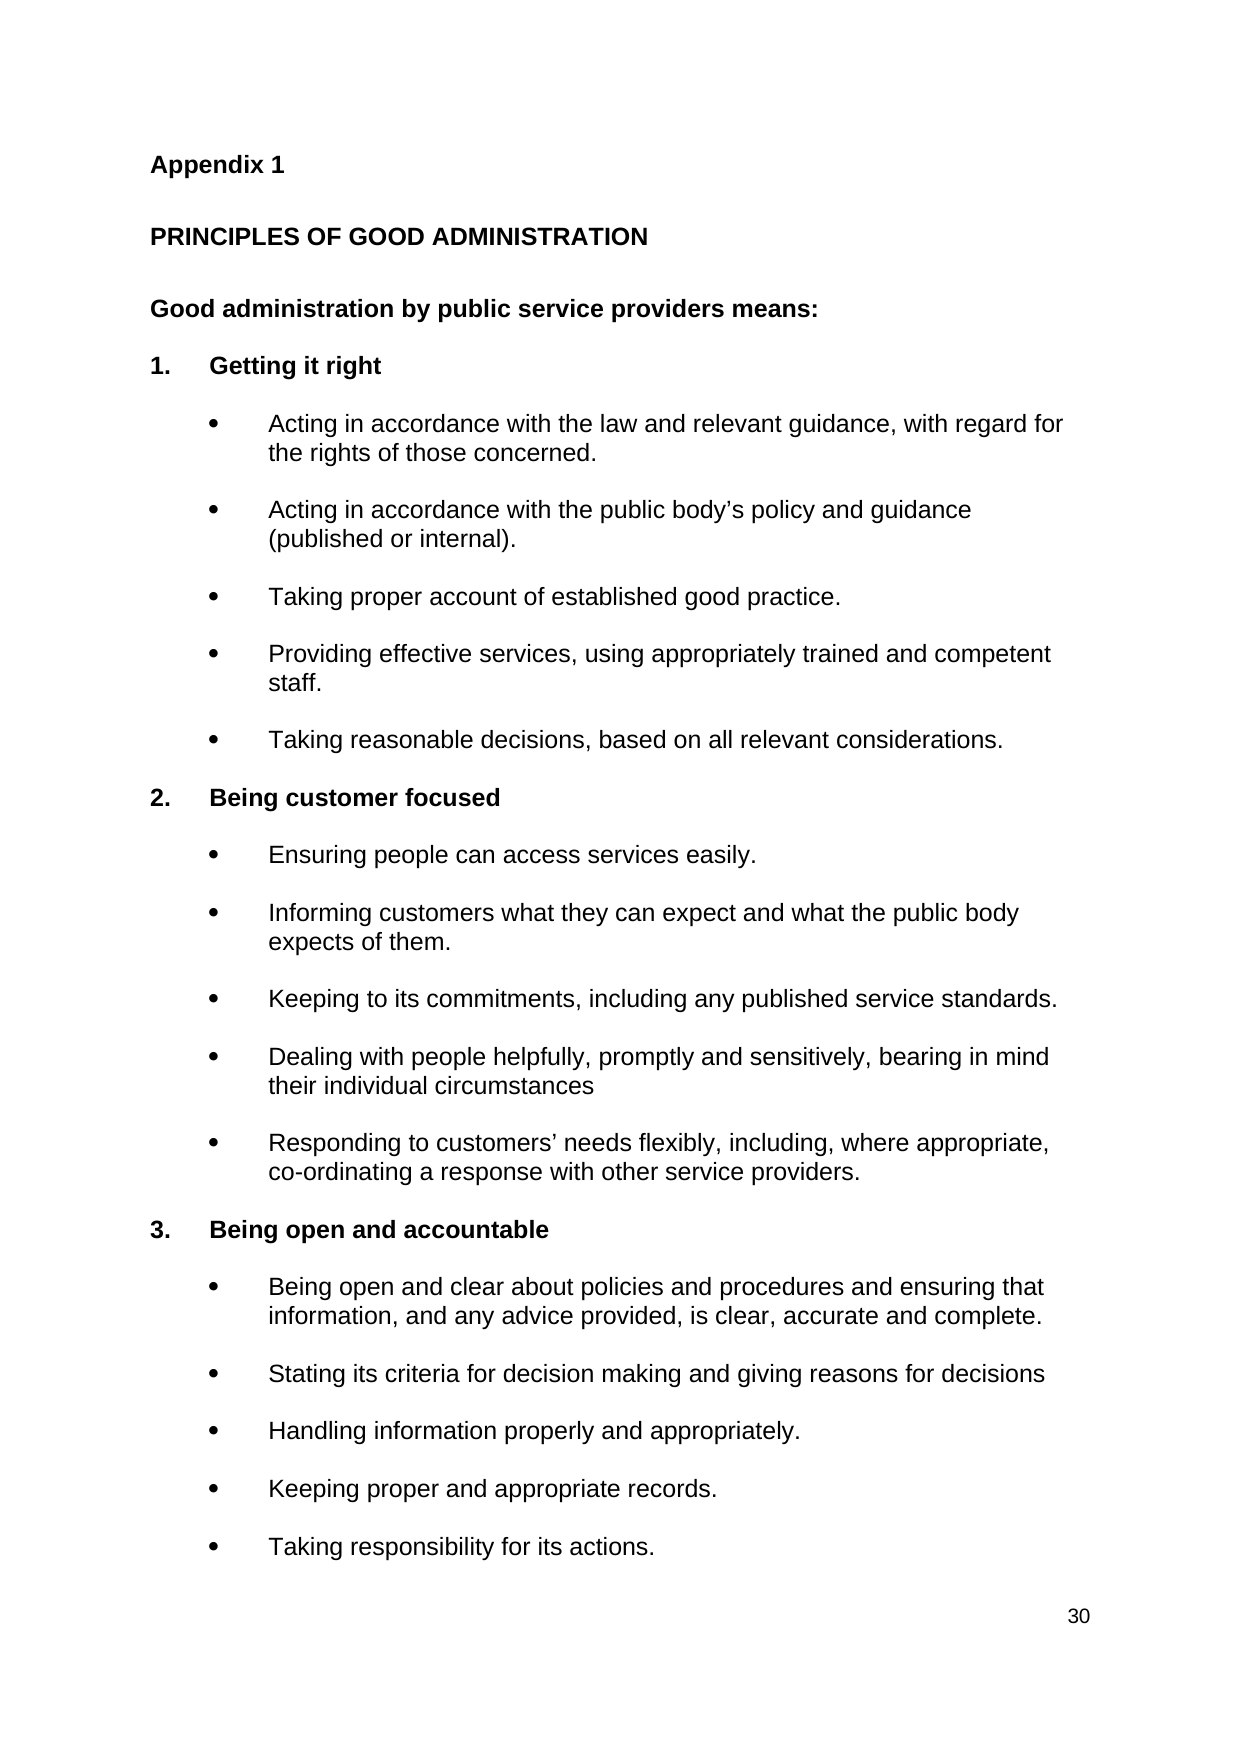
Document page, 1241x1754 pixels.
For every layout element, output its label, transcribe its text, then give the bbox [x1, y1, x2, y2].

list Being open and clear about policies and procedures and ensuring that information, and any advice provided, is clear, accurate and complete. [209, 1272, 1090, 1330]
list Taking reasonable decisions, based on all relevant considerations. [209, 725, 1090, 754]
text 3. Being open and accountable [150, 1215, 1090, 1243]
list Acting in accordance with the law and relevant guidance, with regard for the rights of those concerned. [209, 409, 1090, 466]
text Good administration by public service providers means: [150, 294, 1090, 322]
list Informing customers what they can expect and what the public body expects of them. [209, 898, 1090, 956]
list Handling information properly and appropriately. [209, 1416, 1090, 1445]
list Stating its criteria for decision making and giving reasons for decisions [209, 1359, 1090, 1387]
list Taking proper account of established good practice. [209, 581, 1090, 610]
list Ensuring people can access services easily. [209, 841, 1090, 869]
list Keeping to its commitments, including any published service standards. [209, 984, 1090, 1013]
list Acting in accordance with the public body’s policy and guidance (published or internal). [209, 495, 1090, 553]
text 2. Being customer focused [150, 783, 1090, 812]
list Taking responsibility for its actions. [209, 1531, 1090, 1560]
list Responding to customers’ needs flexibly, including, where appropriate, co-ordinating a response with other service providers. [209, 1128, 1090, 1186]
text 1. Getting it right [150, 351, 1090, 380]
list Providing effective services, using appropriately trained and competent staff. [209, 639, 1090, 697]
text PRINCIPLES OF GOOD ADMINISTRATION [150, 222, 1090, 251]
text Appendix 1 [150, 150, 1090, 179]
list Dealing with people helpfully, promptly and sensitively, bearing in mind their individual circumstances [209, 1042, 1090, 1100]
list Keeping proper and appropriate records. [209, 1474, 1090, 1503]
